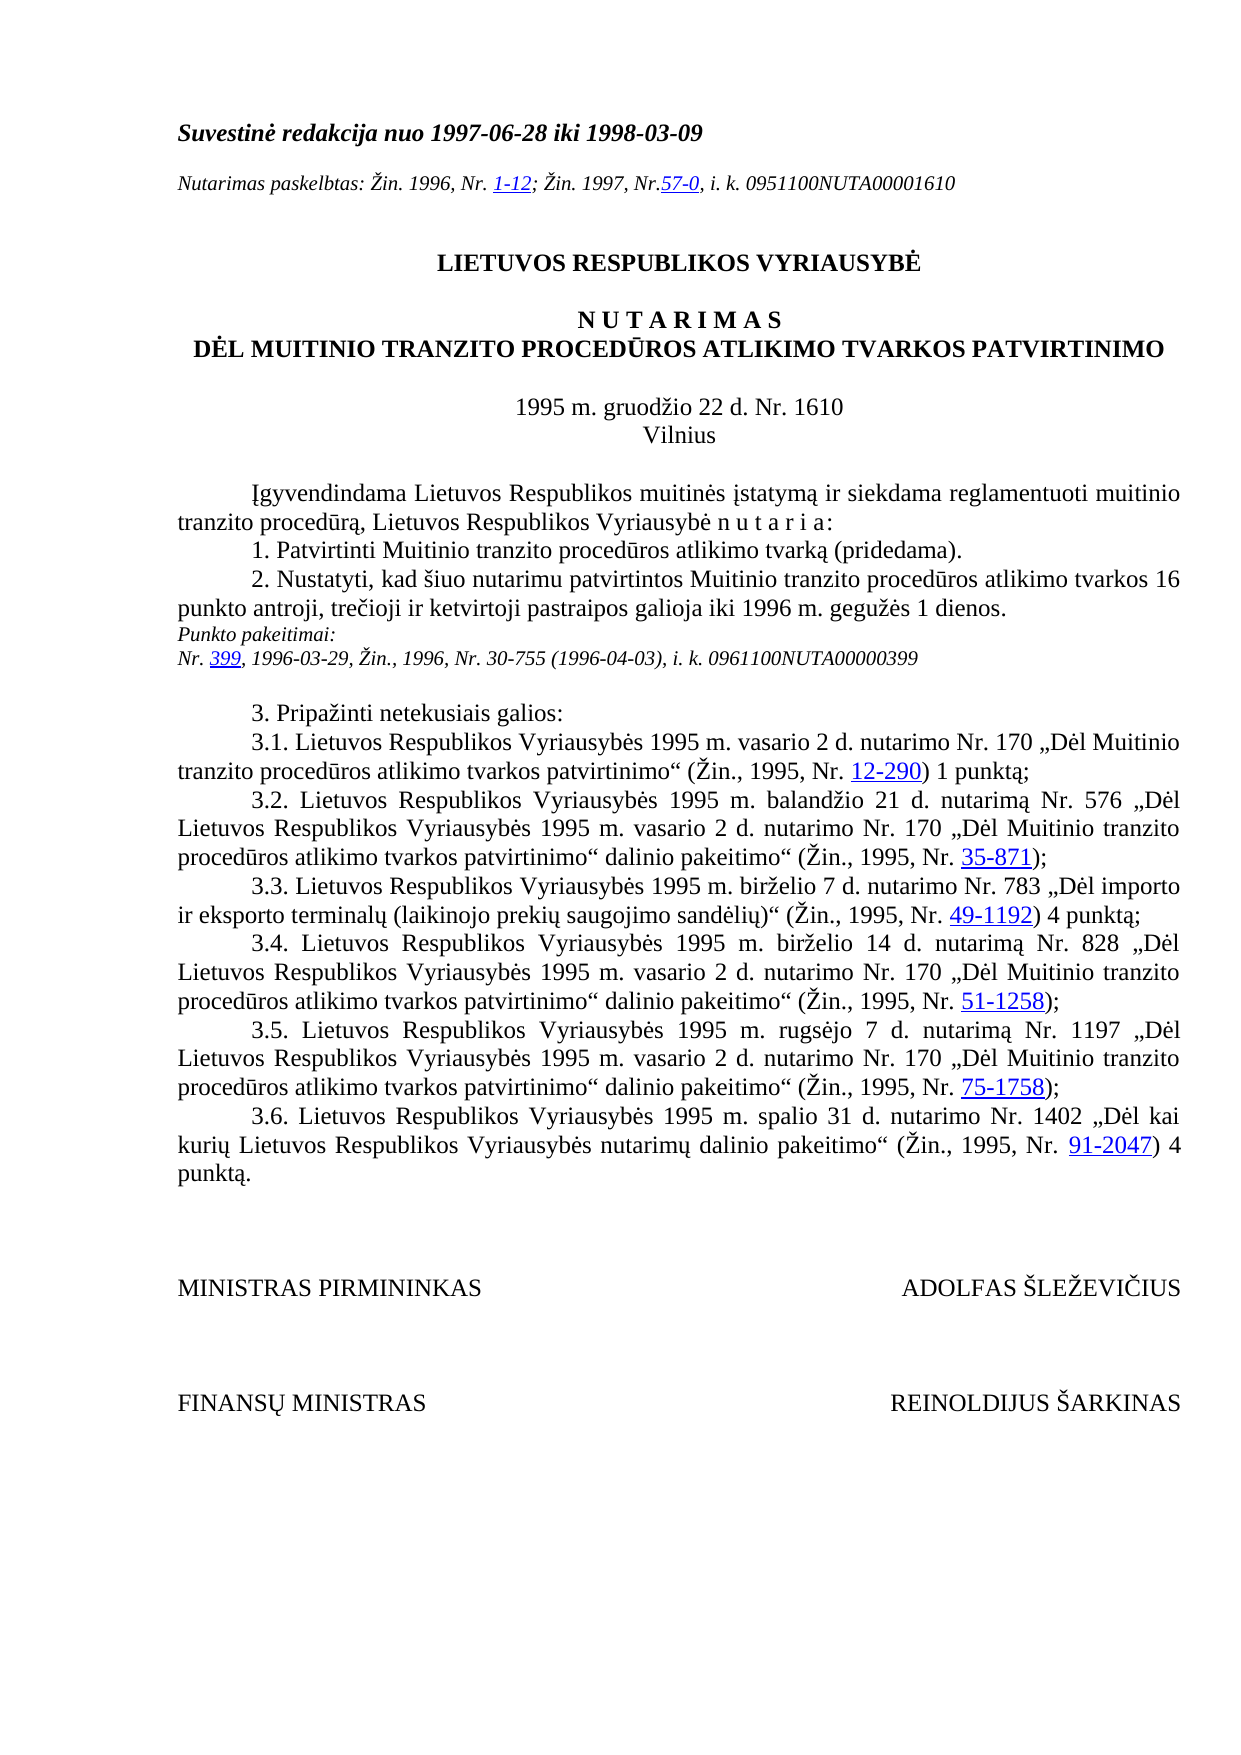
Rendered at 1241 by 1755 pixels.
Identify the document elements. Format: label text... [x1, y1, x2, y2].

text Nutarimas paskelbtas: Žin. 1996, Nr. 1-12; Žin. 1997, Nr.57-0, i. k. 0951100NUTA00001610 [177, 171, 1181, 195]
text Įgyvendindama Lietuvos Respublikos muitinės įstatymą ir siekdama reglamentuoti muitinio tranzito procedūrą, Lietuvos Respublikos Vyriausybė nutaria: [177, 478, 1181, 535]
text Nr. 399, 1996-03-29, Žin., 1996, Nr. 30-755 (1996-04-03), i. k. 0961100NUTA00000399 [177, 646, 1181, 670]
text DĖL MUITINIO TRANZITO PROCEDŪROS ATLIKIMO TVARKOS PATVIRTINIMO [177, 334, 1181, 363]
text MINISTRAS PIRMININKAS ADOLFAS ŠLEŽEVIČIUS [177, 1273, 1181, 1302]
text 3.5. Lietuvos Respublikos Vyriausybės 1995 m. rugsėjo 7 d. nutarimą Nr. 1197 „Dėl Lietuvos Respublikos Vyriausybės 1995 m. vasario 2 d. nutarimo Nr. 170 „Dėl Muitinio tranzito procedūros atlikimo tvarkos patvirtinimo“ dalinio pakeitimo“ (Žin., 1995, Nr. 75-1758); [177, 1015, 1181, 1101]
text 2. Nustatyti, kad šiuo nutarimu patvirtintos Muitinio tranzito procedūros atlikimo tvarkos 16 punkto antroji, trečioji ir ketvirtoji pastraipos galioja iki 1996 m. gegužės 1 dienos. [177, 564, 1181, 622]
text 3. Pripažinti netekusiais galios: [177, 698, 1181, 727]
text N U T A R I M A S [177, 305, 1181, 334]
text Punkto pakeitimai: [177, 622, 1181, 646]
text 3.3. Lietuvos Respublikos Vyriausybės 1995 m. birželio 7 d. nutarimo Nr. 783 „Dėl importo ir eksporto terminalų (laikinojo prekių saugojimo sandėlių)“ (Žin., 1995, Nr. 49-1192) 4 punktą; [177, 871, 1181, 928]
text 3.2. Lietuvos Respublikos Vyriausybės 1995 m. balandžio 21 d. nutarimą Nr. 576 „Dėl Lietuvos Respublikos Vyriausybės 1995 m. vasario 2 d. nutarimo Nr. 170 „Dėl Muitinio tranzito procedūros atlikimo tvarkos patvirtinimo“ dalinio pakeitimo“ (Žin., 1995, Nr. 35-871); [177, 785, 1181, 871]
text 3.6. Lietuvos Respublikos Vyriausybės 1995 m. spalio 31 d. nutarimo Nr. 1402 „Dėl kai kurių Lietuvos Respublikos Vyriausybės nutarimų dalinio pakeitimo“ (Žin., 1995, Nr. 91-2047) 4 punktą. [177, 1101, 1181, 1187]
text 1995 m. gruodžio 22 d. Nr. 1610 [177, 392, 1181, 420]
text 3.1. Lietuvos Respublikos Vyriausybės 1995 m. vasario 2 d. nutarimo Nr. 170 „Dėl Muitinio tranzito procedūros atlikimo tvarkos patvirtinimo“ (Žin., 1995, Nr. 12-290) 1 punktą; [177, 727, 1181, 785]
text 1. Patvirtinti Muitinio tranzito procedūros atlikimo tvarką (pridedama). [177, 535, 1181, 564]
text Suvestinė redakcija nuo 1997-06-28 iki 1998-03-09 [177, 118, 1181, 147]
text 3.4. Lietuvos Respublikos Vyriausybės 1995 m. birželio 14 d. nutarimą Nr. 828 „Dėl Lietuvos Respublikos Vyriausybės 1995 m. vasario 2 d. nutarimo Nr. 170 „Dėl Muitinio tranzito procedūros atlikimo tvarkos patvirtinimo“ dalinio pakeitimo“ (Žin., 1995, Nr. 51-1258); [177, 928, 1181, 1015]
text FINANSŲ MINISTRAS REINOLDIJUS ŠARKINAS [177, 1388, 1181, 1417]
text Vilnius [177, 420, 1181, 449]
text LIETUVOS RESPUBLIKOS VYRIAUSYBĖ [177, 248, 1181, 277]
